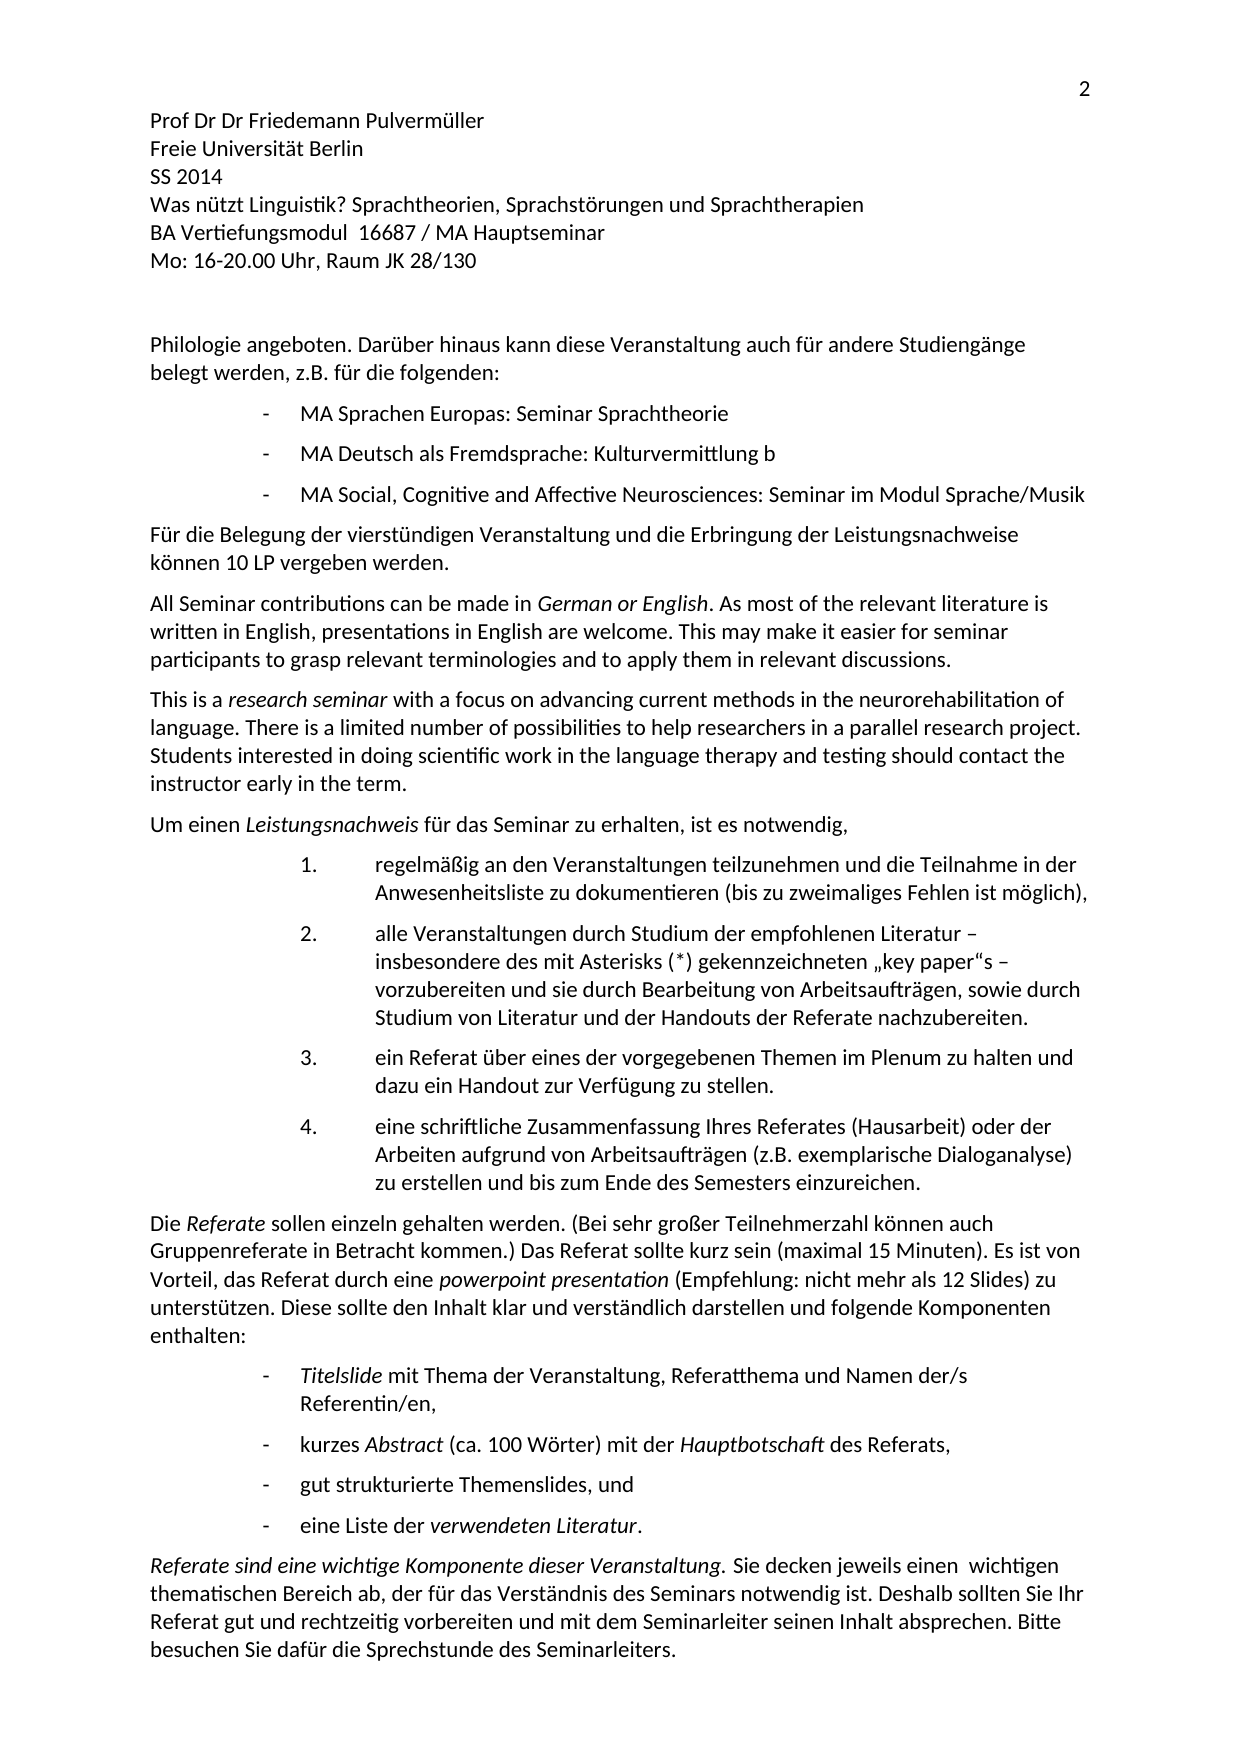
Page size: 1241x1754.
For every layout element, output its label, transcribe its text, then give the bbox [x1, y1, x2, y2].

list MA Deutsch als Fremdsprache: Kulturvermittlung b [262, 439, 1090, 467]
list MA Sprachen Europas: Seminar Sprachtheorie [262, 399, 1090, 427]
text All Seminar contributions can be made in German or English. As most of the relevant literature is written in English, presentations in English are welcome. This may make it easier for seminar participants to grasp relevant terminologies and to apply them in relevant discussions. [150, 589, 1090, 673]
list gut strukturierte Themenslides, und [262, 1470, 1090, 1498]
text Für die Belegung der vierstündigen Veranstaltung und die Erbringung der Leistungsnachweise können 10 LP vergeben werden. [150, 520, 1090, 576]
list Titelslide mit Thema der Veranstaltung, Referatthema und Namen der/s Referentin/en, [262, 1361, 1090, 1417]
list alle Veranstaltungen durch Studium der empfohlenen Literatur – insbesondere des mit Asterisks (*) gekennzeichneten „key paper“s – vorzubereiten und sie durch Bearbeitung von Arbeitsaufträgen, sowie durch Studium von Literatur und der Handouts der Referate nachzubereiten. [300, 919, 1090, 1031]
text This is a research seminar with a focus on advancing current methods in the neurorehabilitation of language. There is a limited number of possibilities to help researchers in a parallel research project. Students interested in doing scientific work in the language therapy and testing should contact the instructor early in the term. [150, 685, 1090, 797]
list kurzes Abstract (ca. 100 Wörter) mit der Hauptbotschaft des Referats, [262, 1430, 1090, 1458]
list regelmäßig an den Veranstaltungen teilzunehmen und die Teilnahme in der Anwesenheitsliste zu dokumentieren (bis zu zweimaliges Fehlen ist möglich), [300, 850, 1090, 906]
list ein Referat über eines der vorgegebenen Themen im Plenum zu halten und dazu ein Handout zur Verfügung zu stellen. [300, 1043, 1090, 1099]
list eine Liste der verwendeten Literatur. [262, 1511, 1090, 1539]
list MA Social, Cognitive and Affective Neurosciences: Seminar im Modul Sprache/Musik [262, 480, 1090, 508]
text Die Referate sollen einzeln gehalten werden. (Bei sehr großer Teilnehmerzahl können auch Gruppenreferate in Betracht kommen.) Das Referat sollte kurz sein (maximal 15 Minuten). Es ist von Vorteil, das Referat durch eine powerpoint presentation (Empfehlung: nicht mehr als 12 Slides) zu unterstützen. Diese sollte den Inhalt klar und verständlich darstellen und folgende Komponenten enthalten: [150, 1209, 1090, 1349]
text Philologie angeboten. Darüber hinaus kann diese Veranstaltung auch für andere Studiengänge belegt werden, z.B. für die folgenden: [150, 330, 1090, 386]
text Um einen Leistungsnachweis für das Seminar zu erhalten, ist es notwendig, [150, 810, 1090, 838]
list eine schriftliche Zusammenfassung Ihres Referates (Hausarbeit) oder der Arbeiten aufgrund von Arbeitsaufträgen (z.B. exemplarische Dialoganalyse) zu erstellen und bis zum Ende des Semesters einzureichen. [300, 1112, 1090, 1196]
text Referate sind eine wichtige Komponente dieser Veranstaltung. Sie decken jeweils einen wichtigen thematischen Bereich ab, der für das Verständnis des Seminars notwendig ist. Deshalb sollten Sie Ihr Referat gut und rechtzeitig vorbereiten und mit dem Seminarleiter seinen Inhalt absprechen. Bitte besuchen Sie dafür die Sprechstunde des Seminarleiters. [150, 1551, 1090, 1663]
